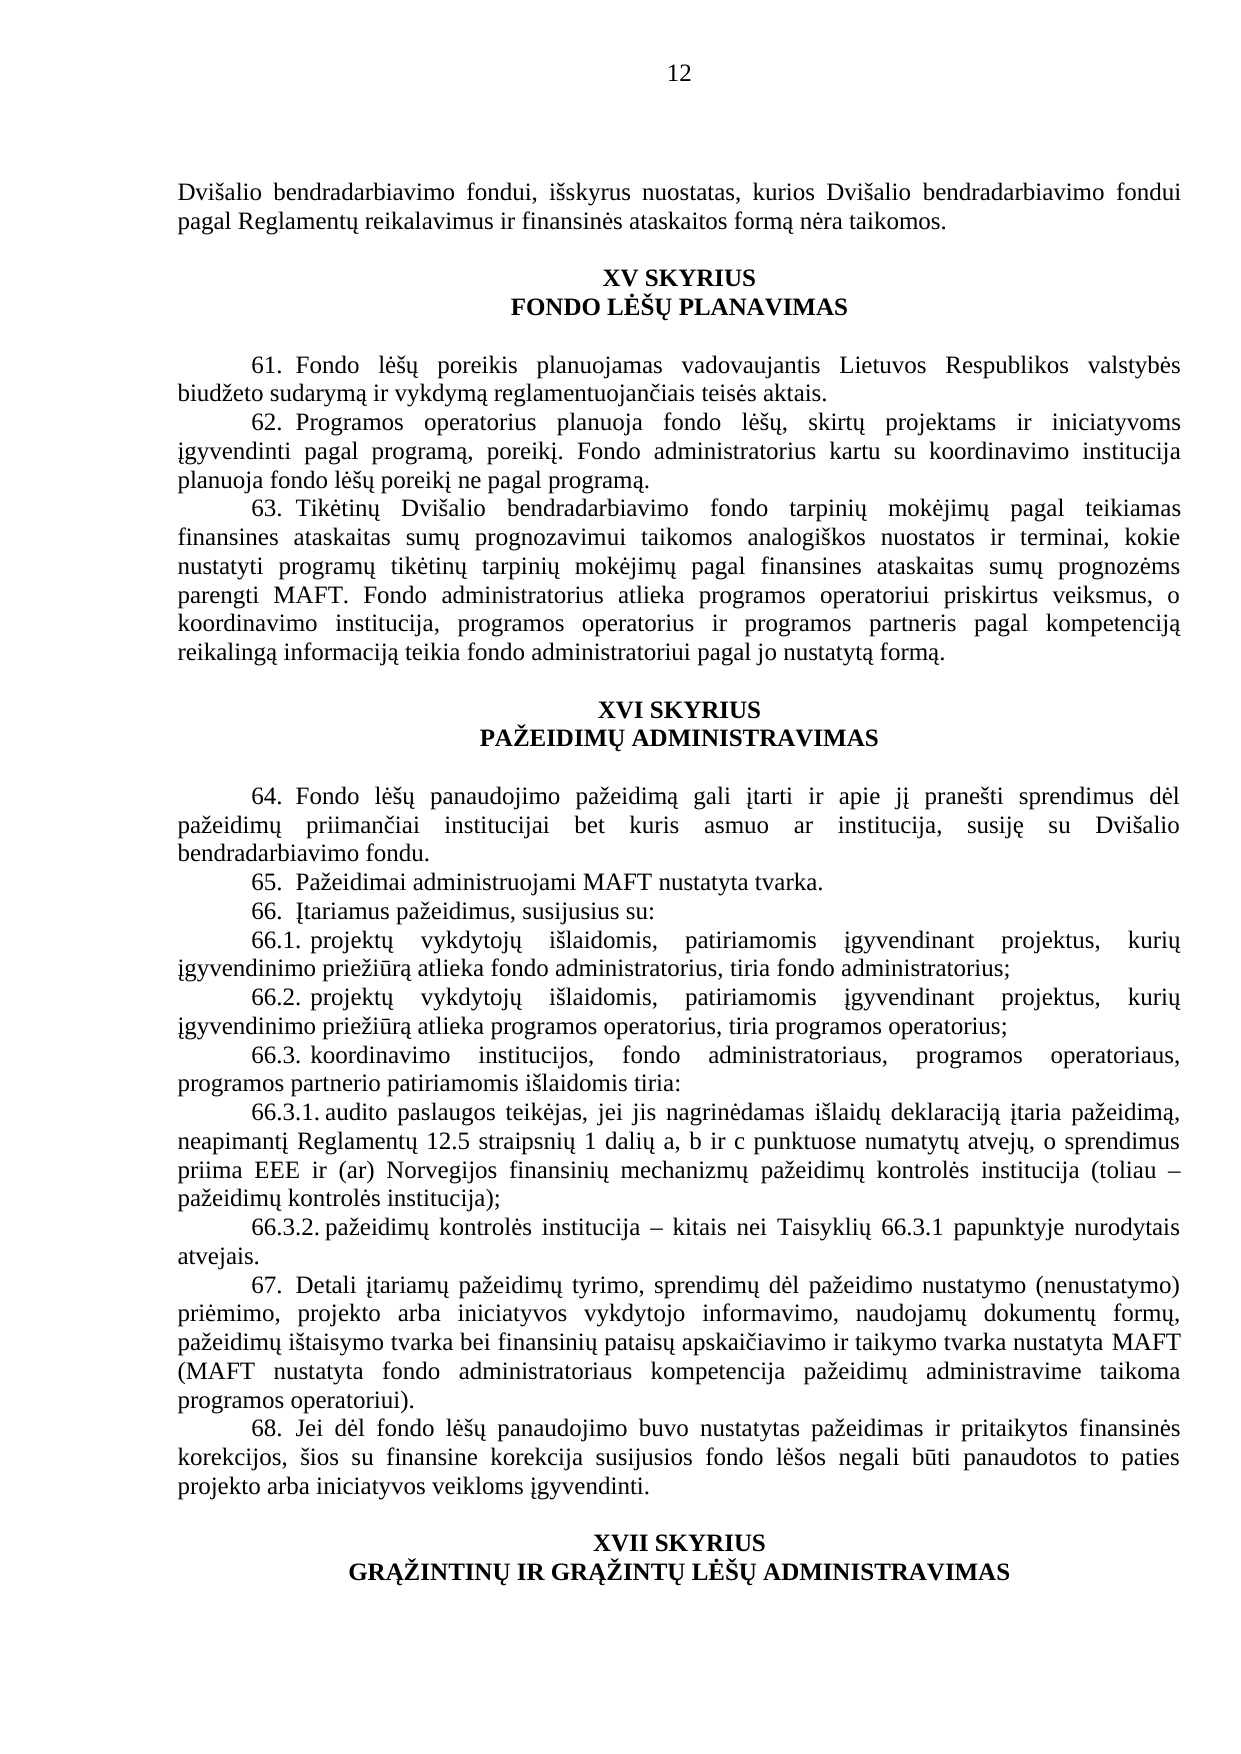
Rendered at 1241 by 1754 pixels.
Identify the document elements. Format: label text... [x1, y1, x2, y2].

text Grąžintinų ir grąžintų lėšų administravimas [177, 1557, 1181, 1586]
text 66.3.1. audito paslaugos teikėjas, jei jis nagrinėdamas išlaidų deklaraciją įtaria pažeidimą, neapimantį Reglamentų 12.5 straipsnių 1 dalių a, b ir c punktuose numatytų atvejų, o sprendimus priima EEE ir (ar) Norvegijos finansinių mechanizmų pažeidimų kontrolės institucija (toliau – pažeidimų kontrolės institucija); [177, 1097, 1181, 1212]
text 66.3.2. pažeidimų kontrolės institucija – kitais nei Taisyklių 66.3.1 papunktyje nurodytais atvejais. [177, 1212, 1181, 1270]
text 65. Pažeidimai administruojami MAFT nustatyta tvarka. [251, 867, 1181, 896]
text 61. Fondo lėšų poreikis planuojamas vadovaujantis Lietuvos Respublikos valstybės biudžeto sudarymą ir vykdymą reglamentuojančiais teisės aktais. [177, 350, 1181, 407]
text 63. Tikėtinų Dvišalio bendradarbiavimo fondo tarpinių mokėjimų pagal teikiamas finansines ataskaitas sumų prognozavimui taikomos analogiškos nuostatos ir terminai, kokie nustatyti programų tikėtinų tarpinių mokėjimų pagal finansines ataskaitas sumų prognozėms parengti MAFT. Fondo administratorius atlieka programos operatoriui priskirtus veiksmus, o koordinavimo institucija, programos operatorius ir programos partneris pagal kompetenciją reikalingą informaciją teikia fondo administratoriui pagal jo nustatytą formą. [177, 493, 1181, 666]
text FONDO LĖŠŲ PLANAVIMAS [177, 292, 1181, 321]
text 66. Įtariamus pažeidimus, susijusius su: [177, 896, 1181, 925]
text XV SKYRIUS [177, 263, 1181, 292]
text 62. Programos operatorius planuoja fondo lėšų, skirtų projektams ir iniciatyvoms įgyvendinti pagal programą, poreikį. Fondo administratorius kartu su koordinavimo institucija planuoja fondo lėšų poreikį ne pagal programą. [177, 407, 1181, 493]
text XVII SKYRIUS [177, 1528, 1181, 1557]
text Dvišalio bendradarbiavimo fondui, išskyrus nuostatas, kurios Dvišalio bendradarbiavimo fondui pagal Reglamentų reikalavimus ir finansinės ataskaitos formą nėra taikomos. [177, 177, 1181, 235]
text PAŽEIDIMŲ ADMINISTRAVIMAS [177, 723, 1181, 752]
text 67. Detali įtariamų pažeidimų tyrimo, sprendimų dėl pažeidimo nustatymo (nenustatymo) priėmimo, projekto arba iniciatyvos vykdytojo informavimo, naudojamų dokumentų formų, pažeidimų ištaisymo tvarka bei finansinių pataisų apskaičiavimo ir taikymo tvarka nustatyta MAFT (MAFT nustatyta fondo administratoriaus kompetencija pažeidimų administravime taikoma programos operatoriui). [177, 1270, 1181, 1413]
text 66.1. projektų vykdytojų išlaidomis, patiriamomis įgyvendinant projektus, kurių įgyvendinimo priežiūrą atlieka fondo administratorius, tiria fondo administratorius; [177, 925, 1181, 982]
text 64. Fondo lėšų panaudojimo pažeidimą gali įtarti ir apie jį pranešti sprendimus dėl pažeidimų priimančiai institucijai bet kuris asmuo ar institucija, susiję su Dvišalio bendradarbiavimo fondu. [177, 781, 1181, 867]
text 66.2. projektų vykdytojų išlaidomis, patiriamomis įgyvendinant projektus, kurių įgyvendinimo priežiūrą atlieka programos operatorius, tiria programos operatorius; [177, 982, 1181, 1040]
text 66.3. koordinavimo institucijos, fondo administratoriaus, programos operatoriaus, programos partnerio patiriamomis išlaidomis tiria: [177, 1040, 1181, 1097]
text XVI SKYRIUS [177, 695, 1181, 723]
text 68. Jei dėl fondo lėšų panaudojimo buvo nustatytas pažeidimas ir pritaikytos finansinės korekcijos, šios su finansine korekcija susijusios fondo lėšos negali būti panaudotos to paties projekto arba iniciatyvos veikloms įgyvendinti. [177, 1413, 1181, 1500]
